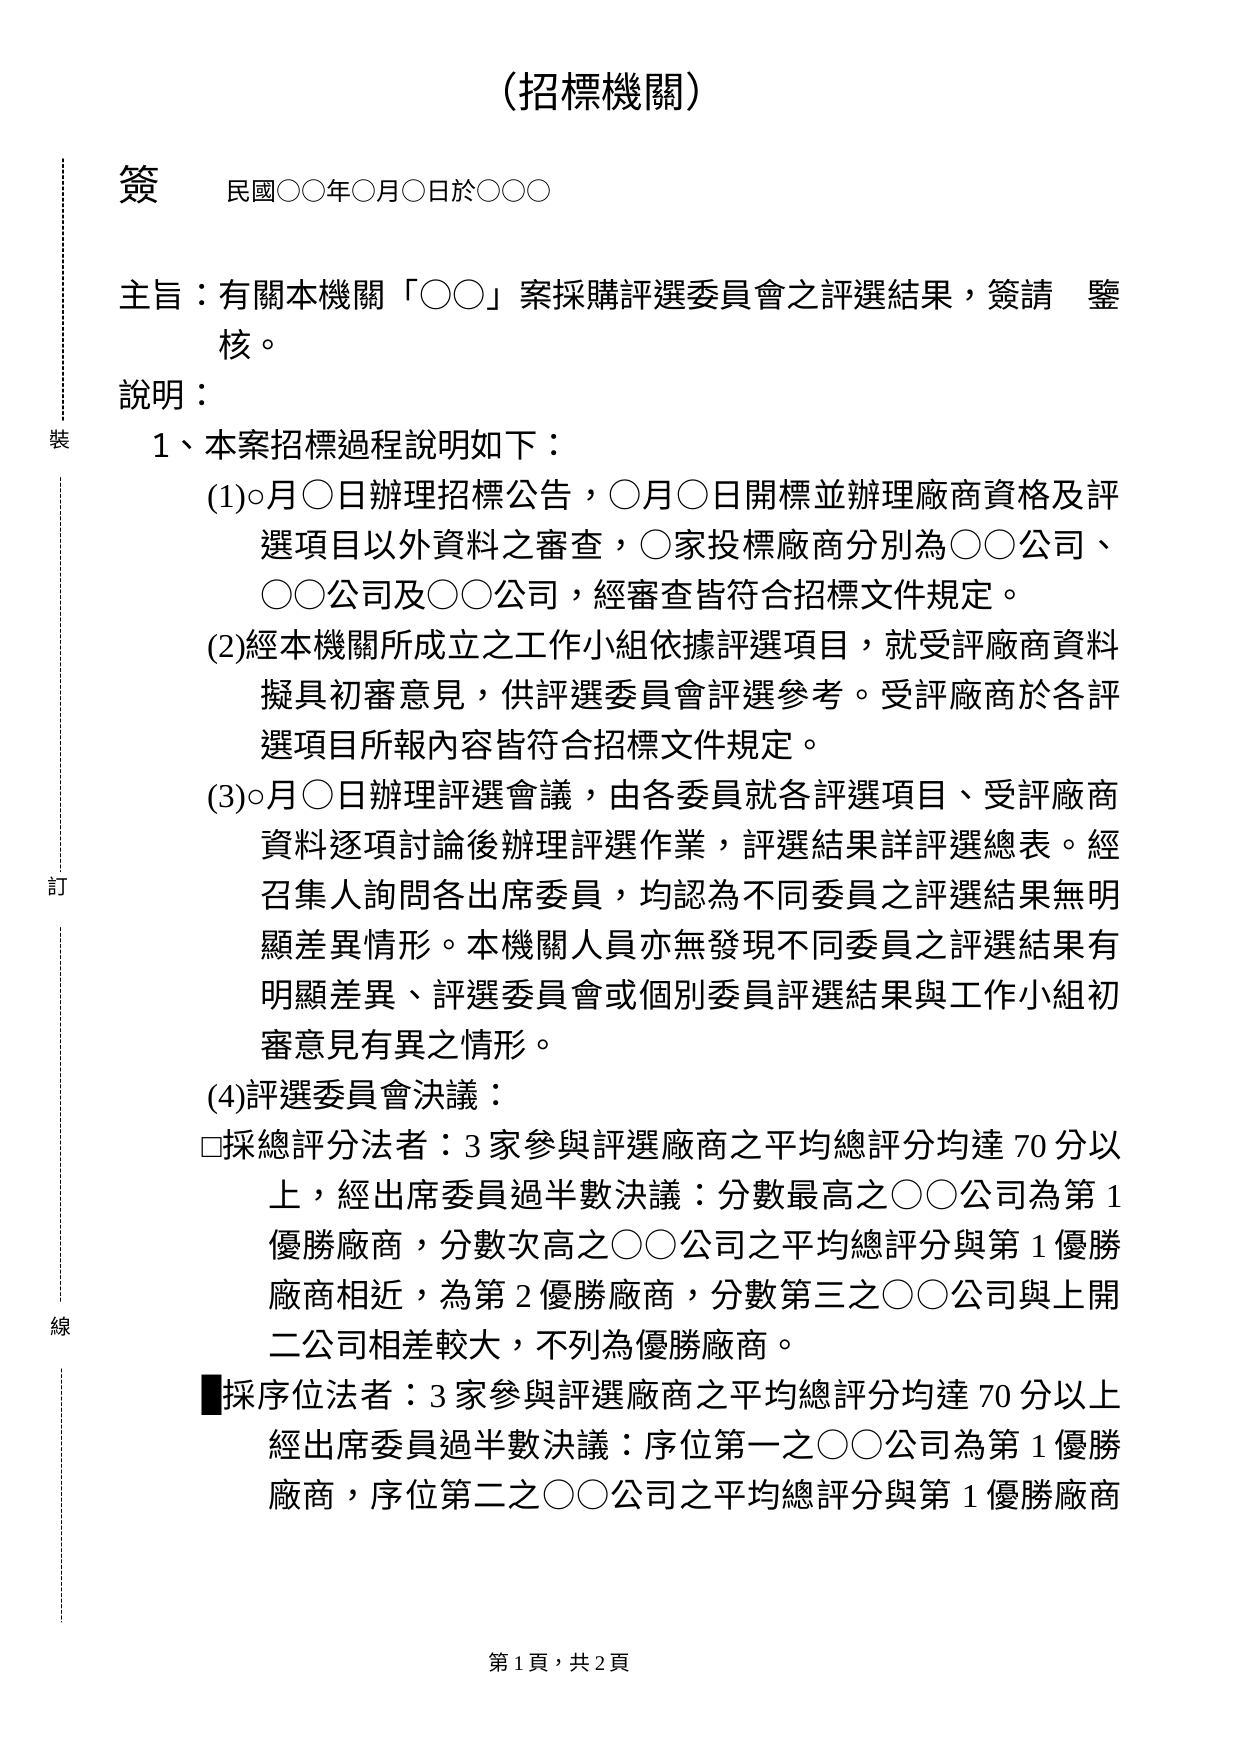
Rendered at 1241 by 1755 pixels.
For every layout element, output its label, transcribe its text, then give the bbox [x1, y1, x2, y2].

text 說明： [118, 367, 1122, 417]
list 本案招標過程說明如下： [151, 417, 1122, 467]
list ○月○日辦理招標公告，○月○日開標並辦理廠商資格及評選項目以外資料之審查，○家投標廠商分別為○○公司、○○公司及○○公司，經審查皆符合招標文件規定。 [207, 467, 1122, 617]
list ○月○日辦理評選會議，由各委員就各評選項目、受評廠商資料逐項討論後辦理評選作業，評選結果詳評選總表。經召集人詢問各出席委員，均認為不同委員之評選結果無明顯差異情形。本機關人員亦無發現不同委員之評選結果有明顯差異、評選委員會或個別委員評選結果與工作小組初審意見有異之情形。 [207, 767, 1122, 1067]
text 簽 民國○○年○月○日於○○○ [118, 159, 1122, 211]
text 主旨：有關本機關「○○」案採購評選委員會之評選結果，簽請 鑒核。 [118, 267, 1122, 367]
list 評選委員會決議： [207, 1067, 1122, 1117]
text □採總評分法者：3家參與評選廠商之平均總評分均達70分以上，經出席委員過半數決議：分數最高之○○公司為第1優勝廠商，分數次高之○○公司之平均總評分與第1優勝廠商相近，為第2優勝廠商，分數第三之○○公司與上開二公司相差較大，不列為優勝廠商。 [201, 1117, 1122, 1367]
text █採序位法者：3家參與評選廠商之平均總評分均達70分以上，經出席委員過半數決議：序位第一之○○公司為第1優勝廠商，序位第二之○○公司之平均總評分與第1優勝廠商相近，為第2優勝廠商，序位第三之○○公司與上開二公司相差較大，不列為優勝廠商。 [201, 1367, 1122, 1517]
list 經本機關所成立之工作小組依據評選項目，就受評廠商資料擬具初審意見，供評選委員會評選參考。受評廠商於各評選項目所報內容皆符合招標文件規定。 [207, 617, 1122, 767]
